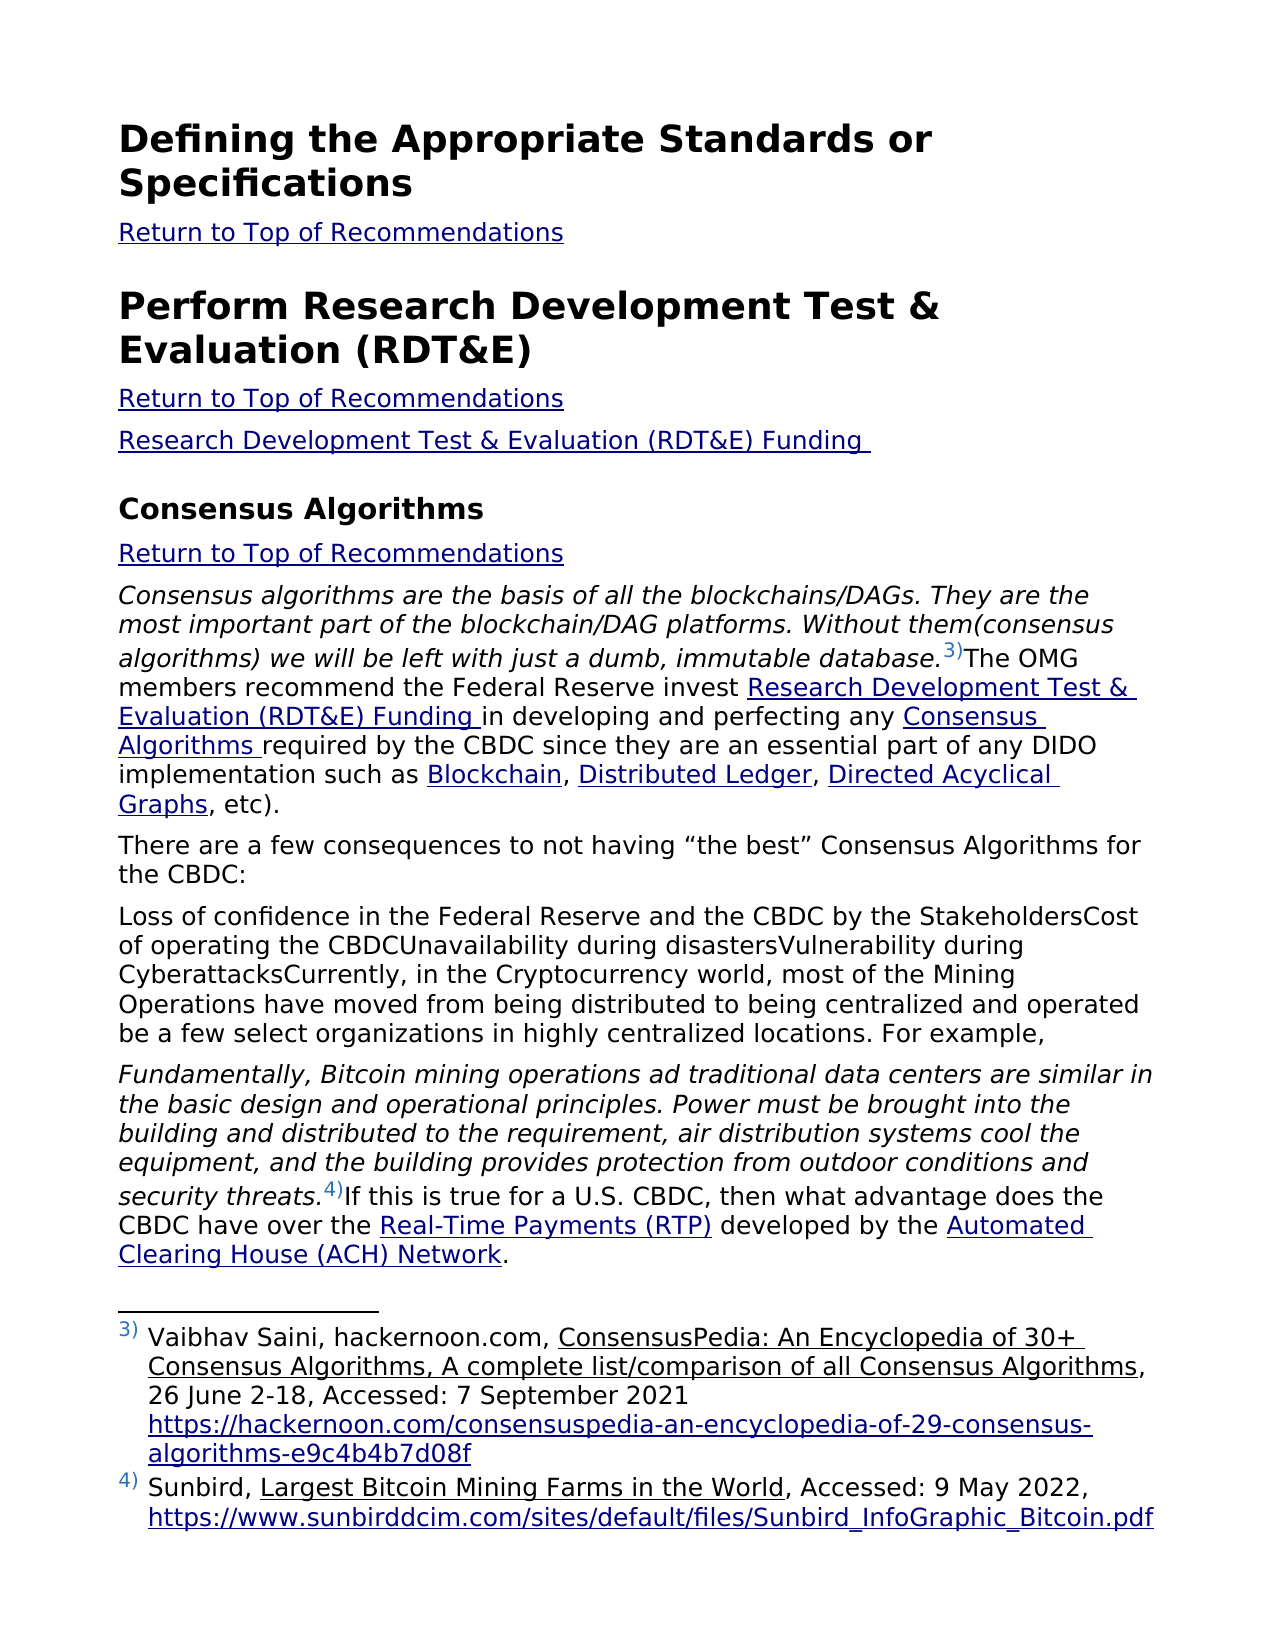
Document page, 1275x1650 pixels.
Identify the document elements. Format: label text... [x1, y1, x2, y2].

text Return to Top of Recommendations [118, 218, 1157, 247]
text Consensus algorithms are the basis of all the blockchains/DAGs. They are the most important part of the blockchain/DAG platforms. Without them(consensus algorithms) we will be left with just a dumb, immutable database.The OMG members recommend the Federal Reserve invest Research Development Test & Evaluation (RDT&E) Funding in developing and perfecting any Consensus Algorithms required by the CBDC since they are an essential part of any DIDO implementation such as Blockchain, Distributed Ledger, Directed Acyclical Graphs, etc). [118, 581, 1157, 819]
text Return to Top of Recommendations [118, 539, 1157, 568]
text There are a few consequences to not having “the best” Consensus Algorithms for the CBDC: [118, 832, 1157, 890]
text Vaibhav Saini, hackernoon.com, ConsensusPedia: An Encyclopedia of 30+ Consensus Algorithms, A complete list/comparison of all Consensus Algorithms, 26 June 2-18, Accessed: 7 September 2021 https://hackernoon.com/consensuspedia-an-encyclopedia-of-29-consensus-algorithms-e9c4b4b7d08f [118, 1318, 1157, 1469]
text Return to Top of Recommendations [118, 384, 1157, 413]
text Research Development Test & Evaluation (RDT&E) Funding [118, 426, 1157, 455]
text Fundamentally, Bitcoin mining operations ad traditional data centers are similar in the basic design and operational principles. Power must be brought into the building and distributed to the requirement, air distribution systems cool the equipment, and the building provides protection from outdoor conditions and security threats.If this is true for a U.S. CBDC, then what advantage does the CBDC have over the Real-Time Payments (RTP) developed by the Automated Clearing House (ACH) Network. [118, 1061, 1157, 1270]
subtitle Consensus Algorithms [118, 493, 1157, 527]
text Loss of confidence in the Federal Reserve and the CBDC by the StakeholdersCost of operating the CBDCUnavailability during disastersVulnerability during CyberattacksCurrently, in the Cryptocurrency world, most of the Mining Operations have moved from being distributed to being centralized and operated be a few select organizations in highly centralized locations. For example, [118, 902, 1157, 1048]
subtitle Defining the Appropriate Standards or Specifications [118, 118, 1157, 205]
text Sunbird, Largest Bitcoin Mining Farms in the World, Accessed: 9 May 2022, https://www.sunbirddcim.com/sites/default/files/Sunbird_InfoGraphic_Bitcoin.pdf [118, 1469, 1157, 1532]
subtitle Perform Research Development Test & Evaluation (RDT&E) [118, 284, 1157, 372]
